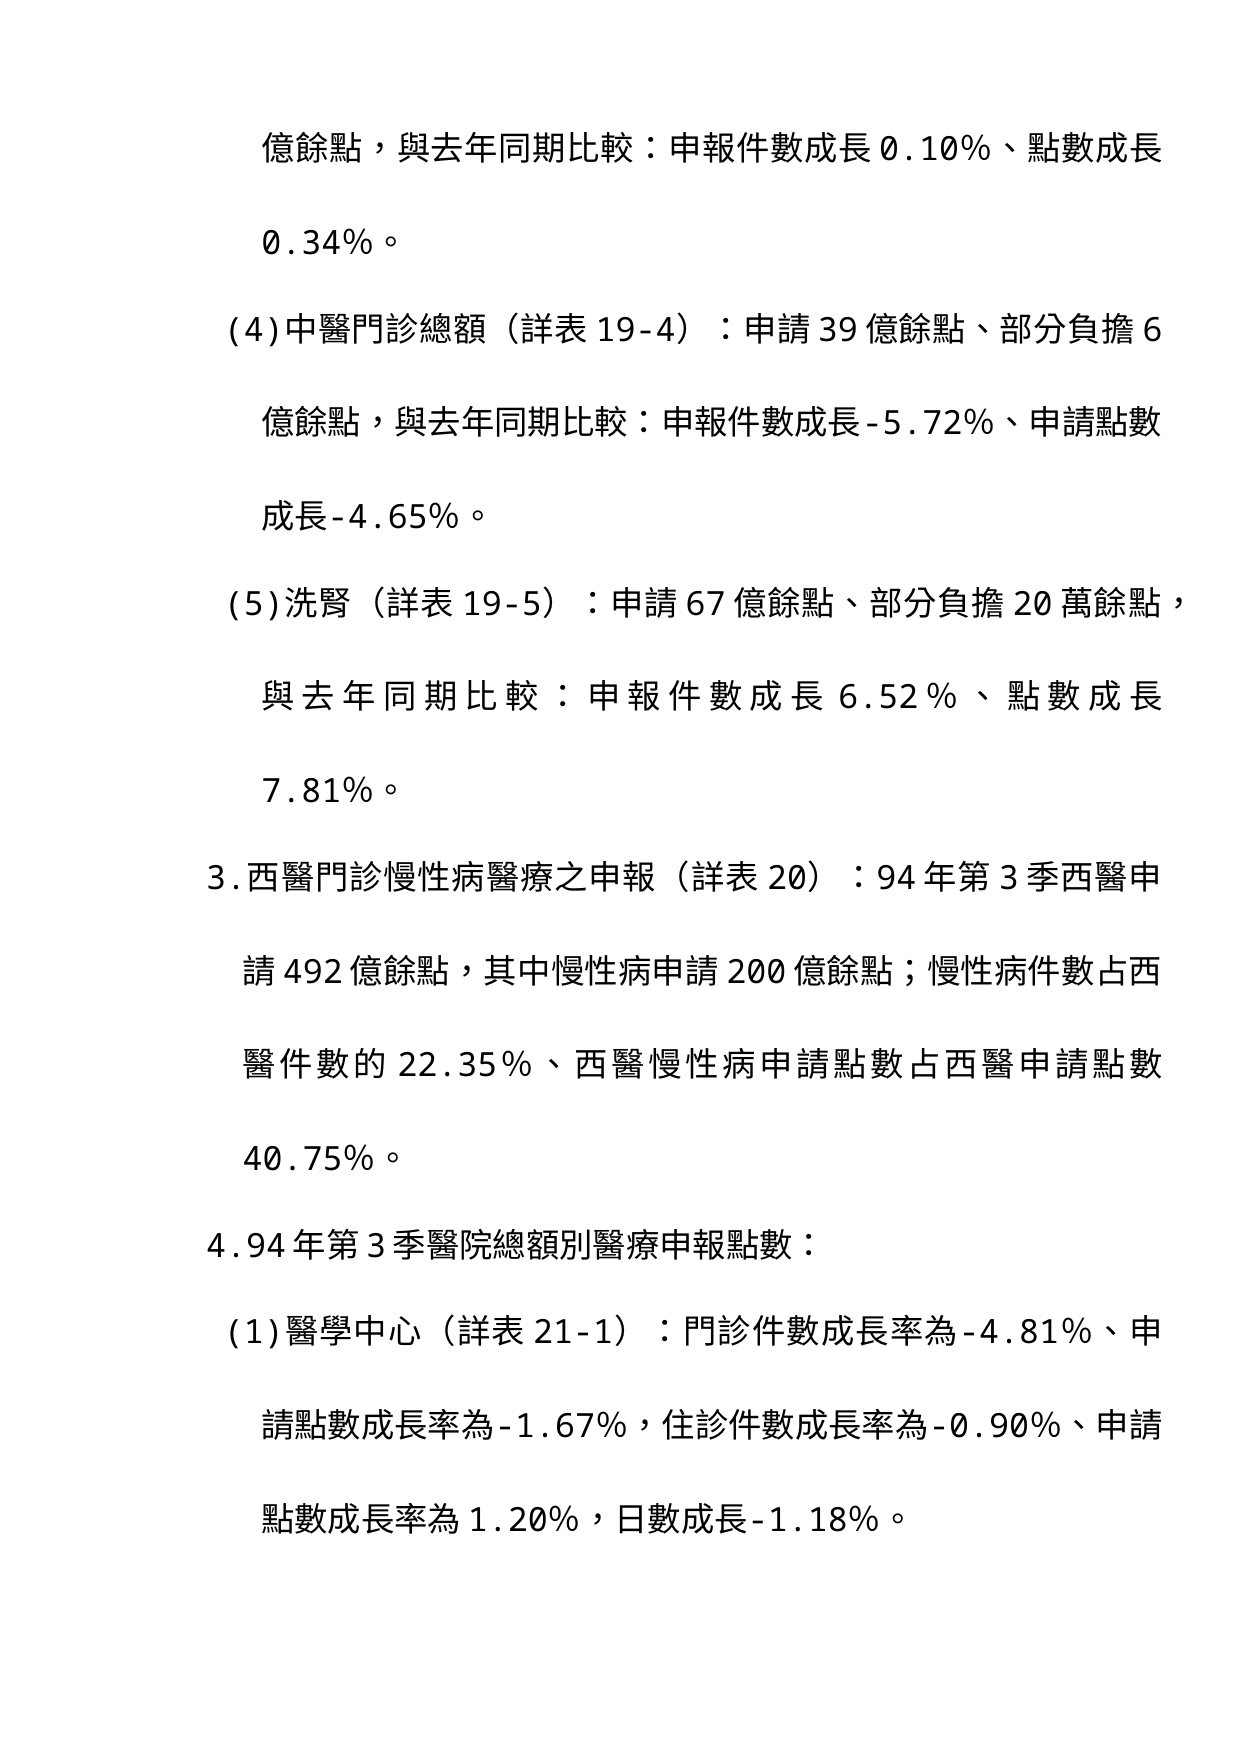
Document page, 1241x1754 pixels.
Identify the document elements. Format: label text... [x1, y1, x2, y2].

text (4)中醫門診總額（詳表19-4）：申請39億餘點、部分負擔6億餘點，與去年同期比較：申報件數成長-5.72％、申請點數成長-4.65％。 [224, 285, 1162, 535]
text 4.94年第3季醫院總額別醫療申報點數： [206, 1201, 1162, 1264]
text (1)醫學中心（詳表21-1）：門診件數成長率為-4.81％、申請點數成長率為-1.67％，住診件數成長率為-0.90％、申請點數成長率為1.20％，日數成長-1.18％。 [224, 1288, 1162, 1538]
text (5)洗腎（詳表19-5）：申請67億餘點、部分負擔20萬餘點，與去年同期比較：申報件數成長6.52％、點數成長7.81％。 [224, 559, 1162, 809]
text 3.西醫門診慢性病醫療之申報（詳表20）：94年第3季西醫申請492億餘點，其中慢性病申請200億餘點；慢性病件數占西醫件數的22.35％、西醫慢性病申請點數占西醫申請點數40.75％。 [206, 833, 1162, 1177]
text 億餘點，與去年同期比較：申報件數成長0.10％、點數成長0.34％。 [224, 104, 1162, 261]
